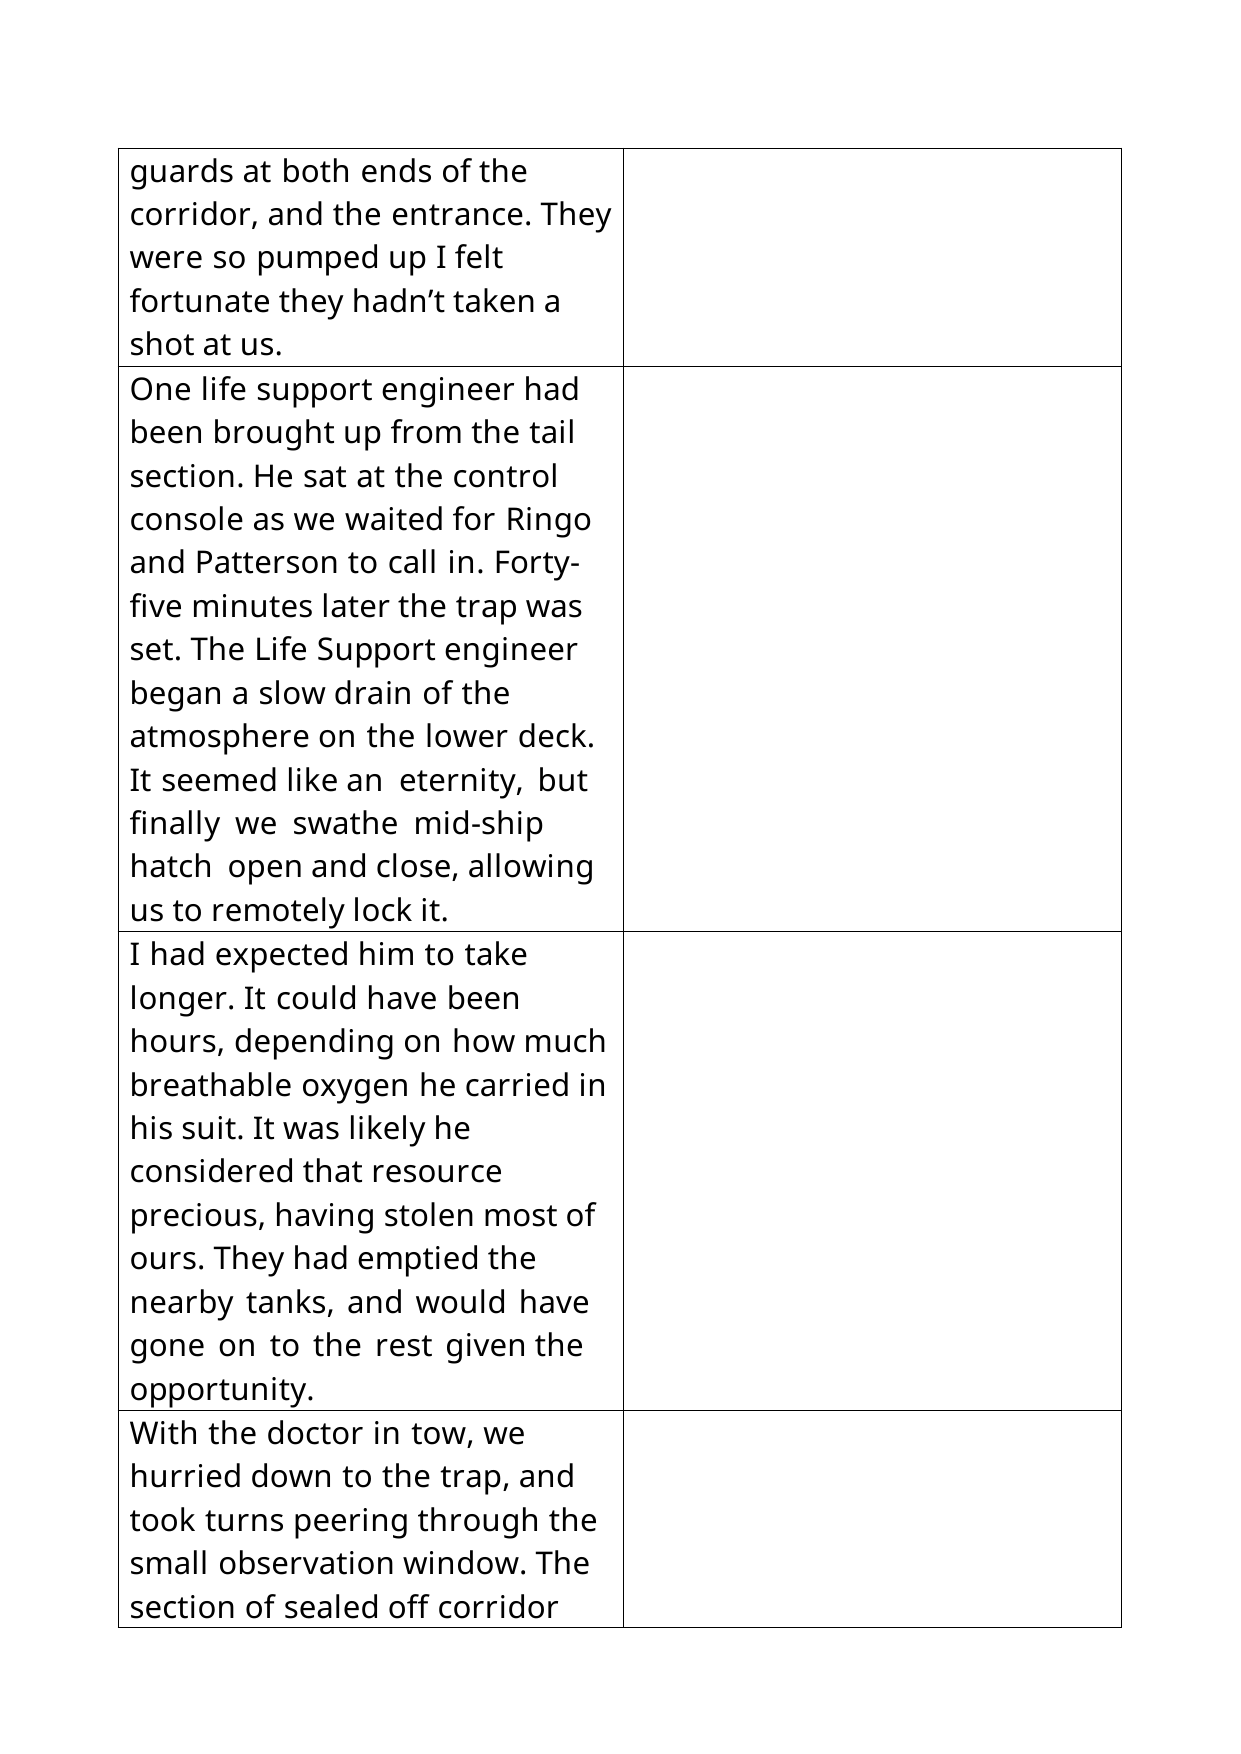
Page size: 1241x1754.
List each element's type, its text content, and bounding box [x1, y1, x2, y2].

table_cell [624, 932, 1121, 1410]
table_cell guards at both ends of the corridor, and the entrance. They were so pumped up I felt fortunate they hadn’t taken a shot at us. [119, 149, 623, 366]
table_cell I had expected him to take longer. It could have been hours, depending on how much breathable oxygen he carried in his suit. It was likely he considered that resource precious, having stolen most of ours. They had emptied the nearby tanks, and would have gone on to the rest given the opportunity. [119, 932, 623, 1410]
table_cell [624, 1411, 1121, 1627]
table_cell [624, 367, 1121, 931]
table_cell [624, 149, 1121, 366]
table_cell One life support engineer had been brought up from the tail section. He sat at the control console as we waited for Ringo and Patterson to call in. Forty-five minutes later the trap was set. The Life Support engineer began a slow drain of the atmosphere on the lower deck. It seemed like an eternity, but finally we swathe mid-ship hatch open and close, allowing us to remotely lock it. [119, 367, 623, 931]
table_cell With the doctor in tow, we hurried down to the trap, and took turns peering through the small observation window. The section of sealed off corridor [119, 1411, 623, 1627]
